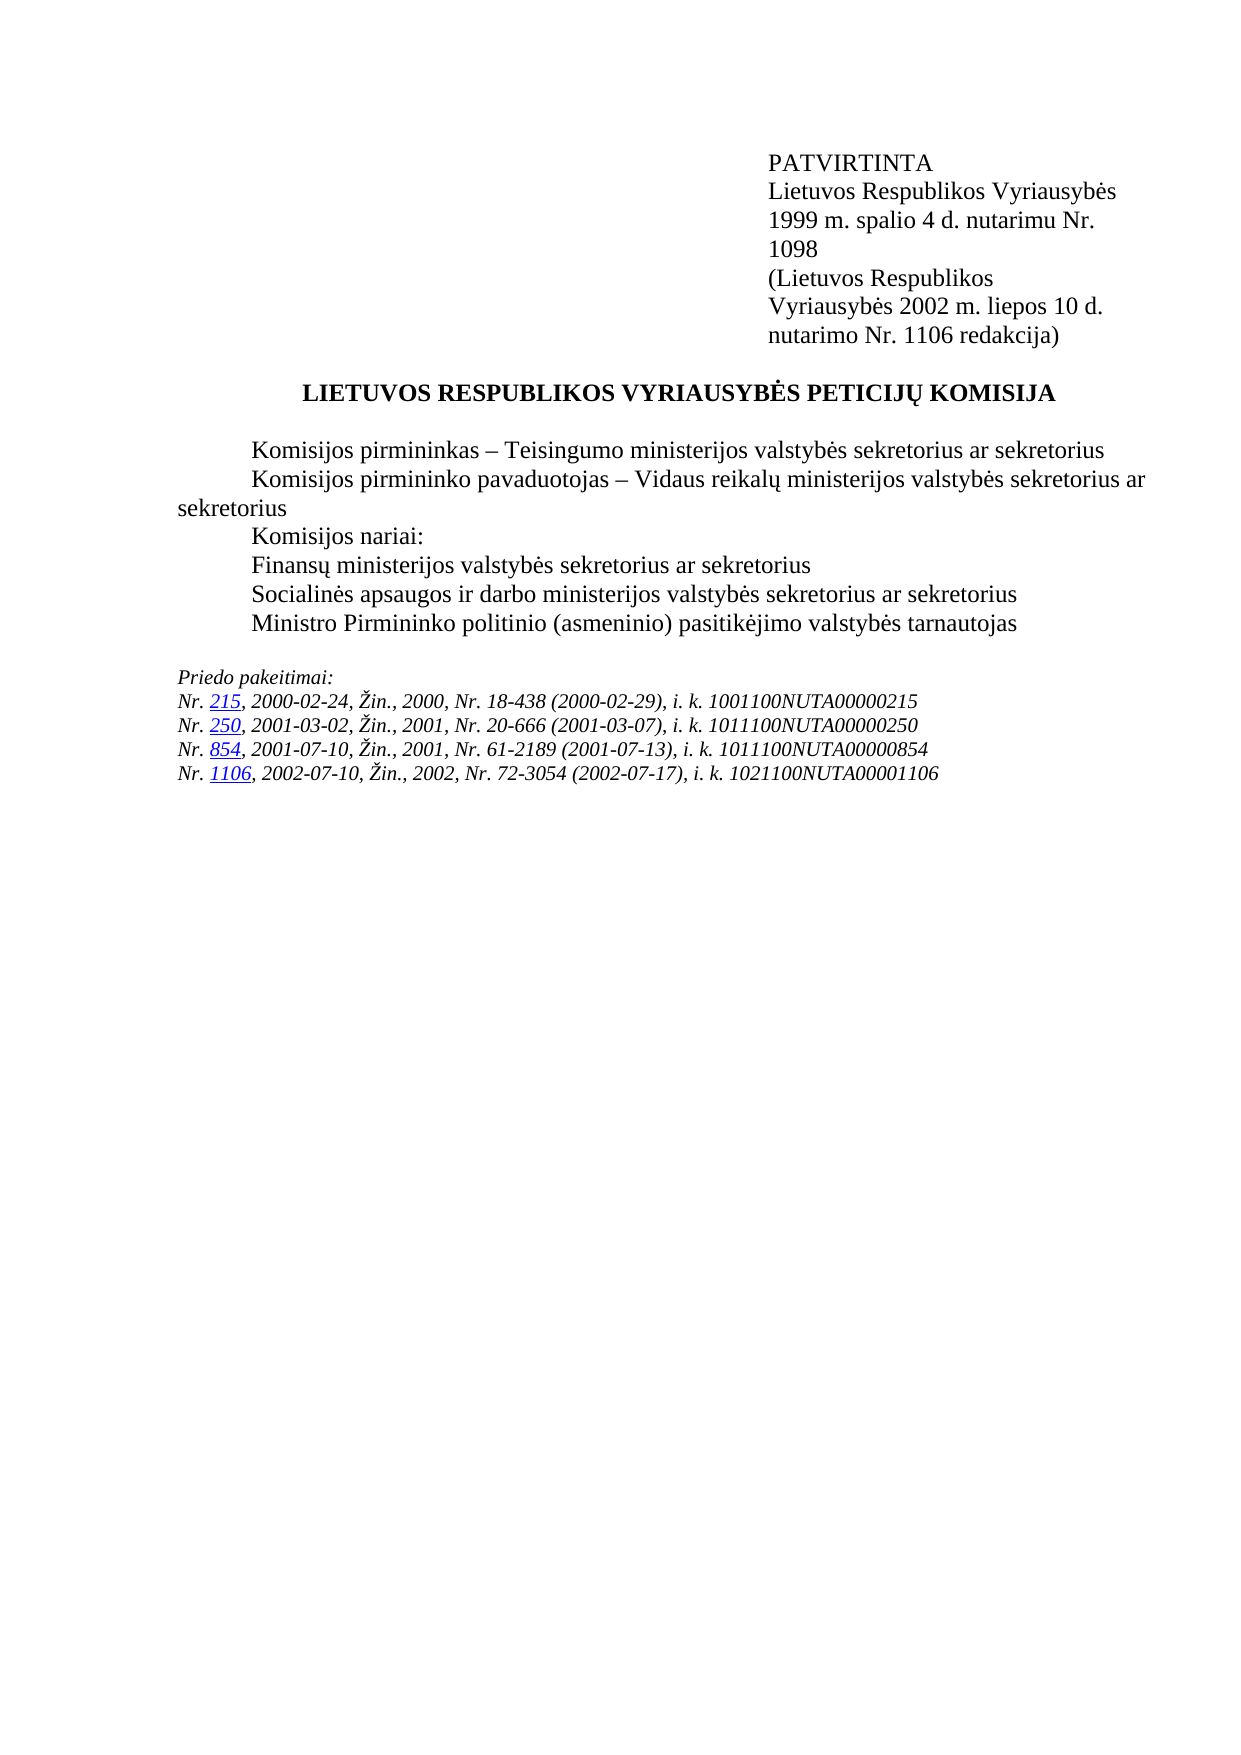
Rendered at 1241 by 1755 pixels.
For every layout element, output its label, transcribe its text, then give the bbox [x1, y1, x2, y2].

text Komisijos pirmininko pavaduotojas – Vidaus reikalų ministerijos valstybės sekretorius ar sekretorius [177, 464, 1181, 521]
text nutarimo Nr. 1106 redakcija) [177, 320, 1181, 349]
text LIETUVOS RESPUBLIKOS VYRIAUSYBĖS PETICIJŲ KOMISIJA [177, 378, 1181, 406]
text Finansų ministerijos valstybės sekretorius ar sekretorius [177, 550, 1181, 579]
text Nr. 854, 2001-07-10, Žin., 2001, Nr. 61-2189 (2001-07-13), i. k. 1011100NUTA00000854 [177, 737, 1181, 761]
text Priedo pakeitimai: [177, 665, 1181, 689]
text Nr. 215, 2000-02-24, Žin., 2000, Nr. 18-438 (2000-02-29), i. k. 1001100NUTA00000215 [177, 689, 1181, 713]
text Lietuvos Respublikos Vyriausybės [177, 176, 1181, 205]
text Vyriausybės 2002 m. liepos 10 d. [177, 291, 1181, 320]
text Nr. 1106, 2002-07-10, Žin., 2002, Nr. 72-3054 (2002-07-17), i. k. 1021100NUTA00001106 [177, 761, 1181, 785]
text Komisijos nariai: [177, 521, 1181, 550]
text Socialinės apsaugos ir darbo ministerijos valstybės sekretorius ar sekretorius [177, 579, 1181, 608]
text 1098 [177, 234, 1181, 263]
text Ministro Pirmininko politinio (asmeninio) pasitikėjimo valstybės tarnautojas [177, 608, 1181, 636]
text 1999 m. spalio 4 d. nutarimu Nr. [177, 205, 1181, 234]
text Nr. 250, 2001-03-02, Žin., 2001, Nr. 20-666 (2001-03-07), i. k. 1011100NUTA00000250 [177, 713, 1181, 737]
text Komisijos pirmininkas – Teisingumo ministerijos valstybės sekretorius ar sekretorius [177, 435, 1181, 464]
text (Lietuvos Respublikos [177, 263, 1181, 291]
text PATVIRTINTA [177, 148, 1181, 176]
